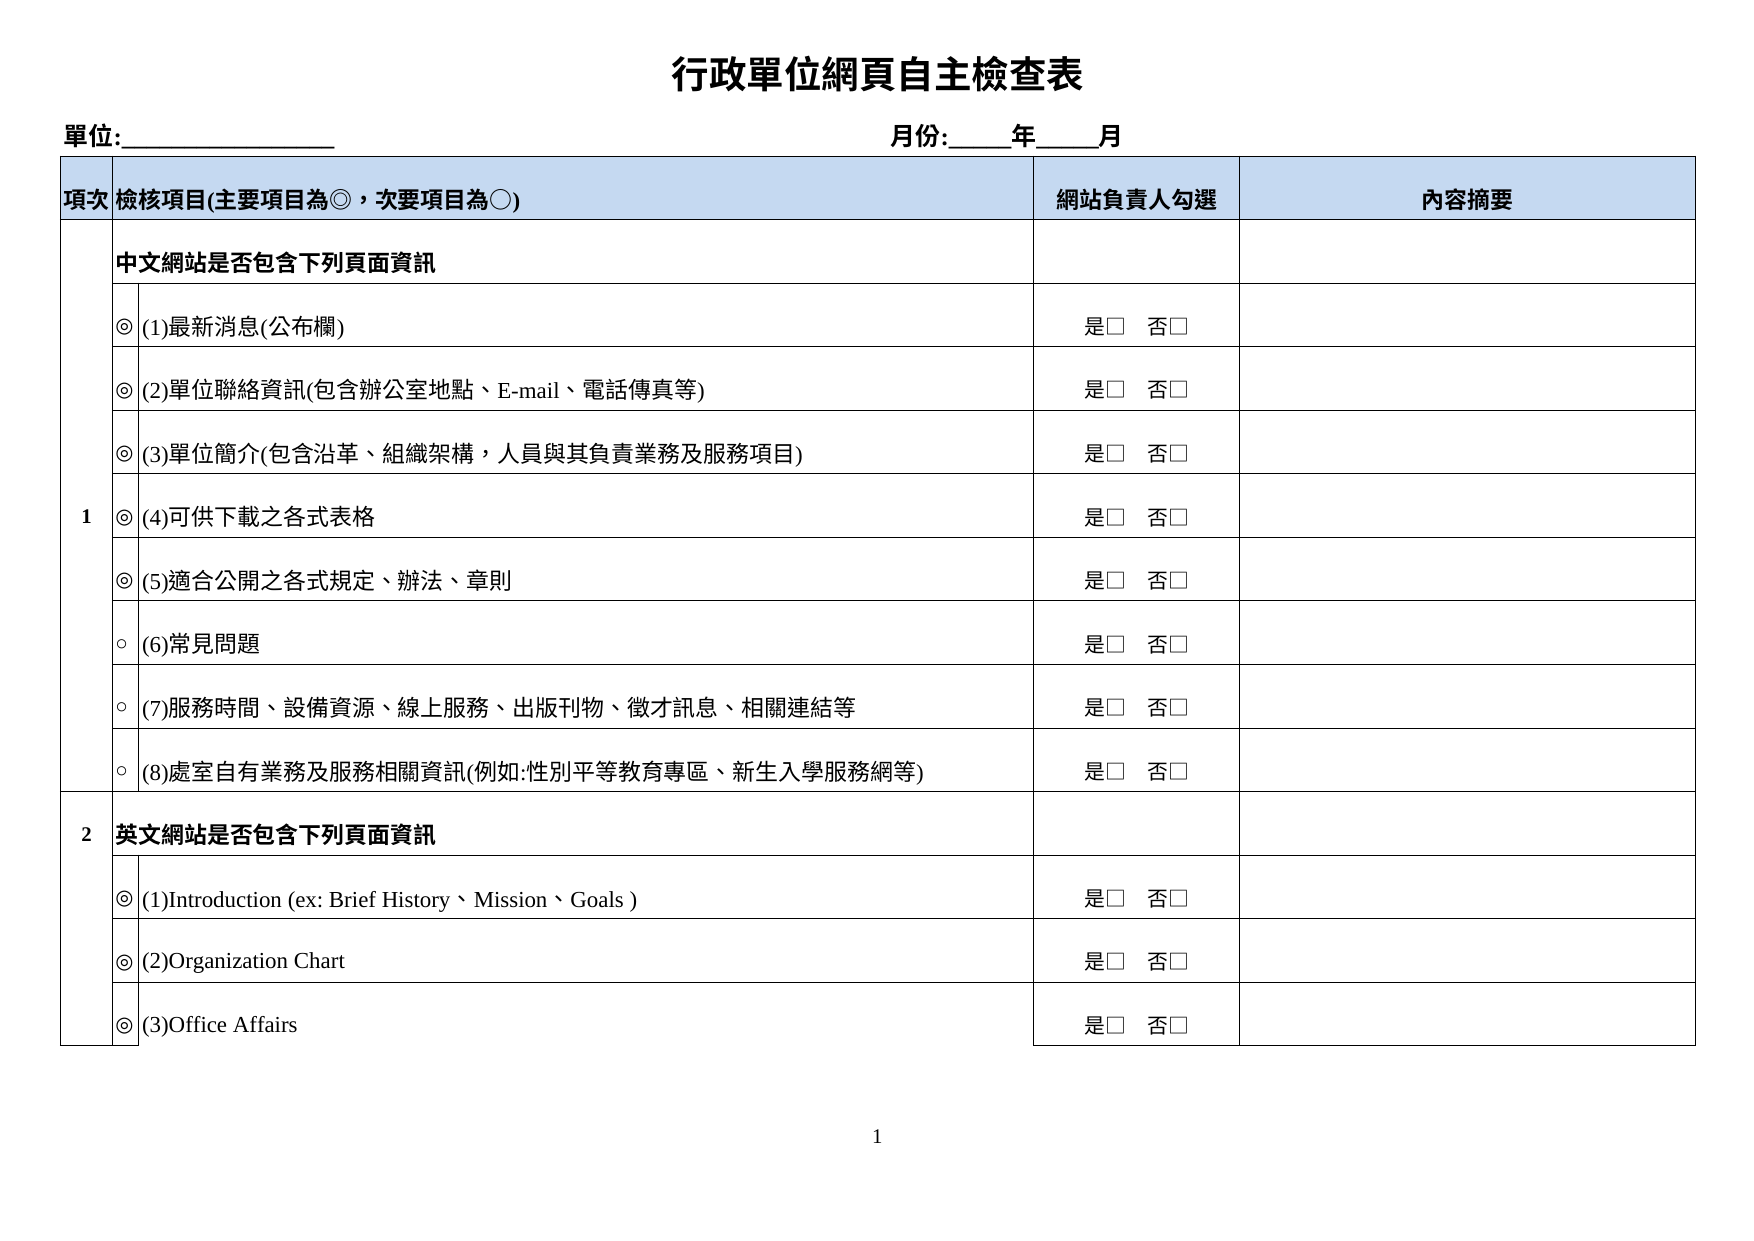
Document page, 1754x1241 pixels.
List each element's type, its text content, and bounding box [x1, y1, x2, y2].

table_cell [1240, 538, 1695, 600]
table_cell 是□ 否□ [1034, 856, 1239, 918]
table_cell [1240, 284, 1695, 346]
table_cell (2)Organization Chart [139, 919, 1033, 982]
table_cell ◎ [113, 411, 138, 473]
table_cell 是□ 否□ [1034, 729, 1239, 791]
table_cell 中文網站是否包含下列頁面資訊 [113, 220, 1033, 283]
table_cell [1240, 983, 1695, 1045]
table_cell ◎ [113, 538, 138, 600]
table_cell (1)最新消息(公布欄) [139, 284, 1033, 346]
table_cell 是□ 否□ [1034, 284, 1239, 346]
table_cell ◎ [113, 856, 138, 918]
table_cell [1034, 220, 1239, 283]
table_header 行政單位網頁自主檢查表 [60, 31, 1695, 93]
table_cell ○ [113, 665, 138, 727]
table_cell 是□ 否□ [1034, 983, 1239, 1045]
table_cell ◎ [113, 347, 138, 410]
table_cell ◎ [113, 919, 138, 982]
table_cell [1240, 347, 1695, 410]
table_cell 是□ 否□ [1034, 474, 1239, 537]
table_cell [1240, 220, 1695, 283]
table_cell (4)可供下載之各式表格 [139, 474, 1033, 537]
table_cell [1240, 919, 1695, 982]
table_cell 是□ 否□ [1034, 601, 1239, 664]
table_cell 是□ 否□ [1034, 665, 1239, 727]
table_cell [1240, 601, 1695, 664]
table_cell 單位:_________________ 月份:_____年_____月 [60, 93, 1695, 156]
table_cell ◎ [113, 474, 138, 537]
table_cell 英文網站是否包含下列頁面資訊 [113, 792, 1033, 854]
table_cell (7)服務時間、設備資源、線上服務、出版刊物、徵才訊息、相關連結等 [139, 665, 1033, 727]
table_cell 網站負責人勾選 [1034, 157, 1239, 219]
table_cell (3)Office Affairs [139, 983, 1033, 1045]
table_cell [1240, 729, 1695, 791]
table_cell ◎ [113, 284, 138, 346]
table_cell (6)常見問題 [139, 601, 1033, 664]
table_cell (3)單位簡介(包含沿革、組織架構，人員與其負責業務及服務項目) [139, 411, 1033, 473]
table_cell (8)處室自有業務及服務相關資訊(例如:性別平等教育專區、新生入學服務網等) [139, 729, 1033, 791]
table_cell ○ [113, 729, 138, 791]
table_cell ◎ [113, 983, 138, 1045]
table_cell (5)適合公開之各式規定、辦法、章則 [139, 538, 1033, 600]
table_cell [1240, 474, 1695, 537]
table_cell [1240, 792, 1695, 854]
table_cell 項次 [61, 157, 112, 219]
table_cell 2 [61, 792, 112, 1045]
table_cell [1240, 665, 1695, 727]
table_cell 內容摘要 [1240, 157, 1695, 219]
table_cell ○ [113, 601, 138, 664]
table_cell 1 [61, 220, 112, 791]
table_cell (2)單位聯絡資訊(包含辦公室地點、E-mail、電話傳真等) [139, 347, 1033, 410]
table_cell 檢核項目(主要項目為◎，次要項目為○) [113, 157, 1033, 219]
table_cell 是□ 否□ [1034, 538, 1239, 600]
table_cell 是□ 否□ [1034, 411, 1239, 473]
table_cell [1240, 411, 1695, 473]
table_cell [1240, 856, 1695, 918]
table_cell (1)Introduction (ex: Brief History、Mission、Goals ) [139, 856, 1033, 918]
table_cell 是□ 否□ [1034, 919, 1239, 982]
table_cell 是□ 否□ [1034, 347, 1239, 410]
table_cell [1034, 792, 1239, 854]
